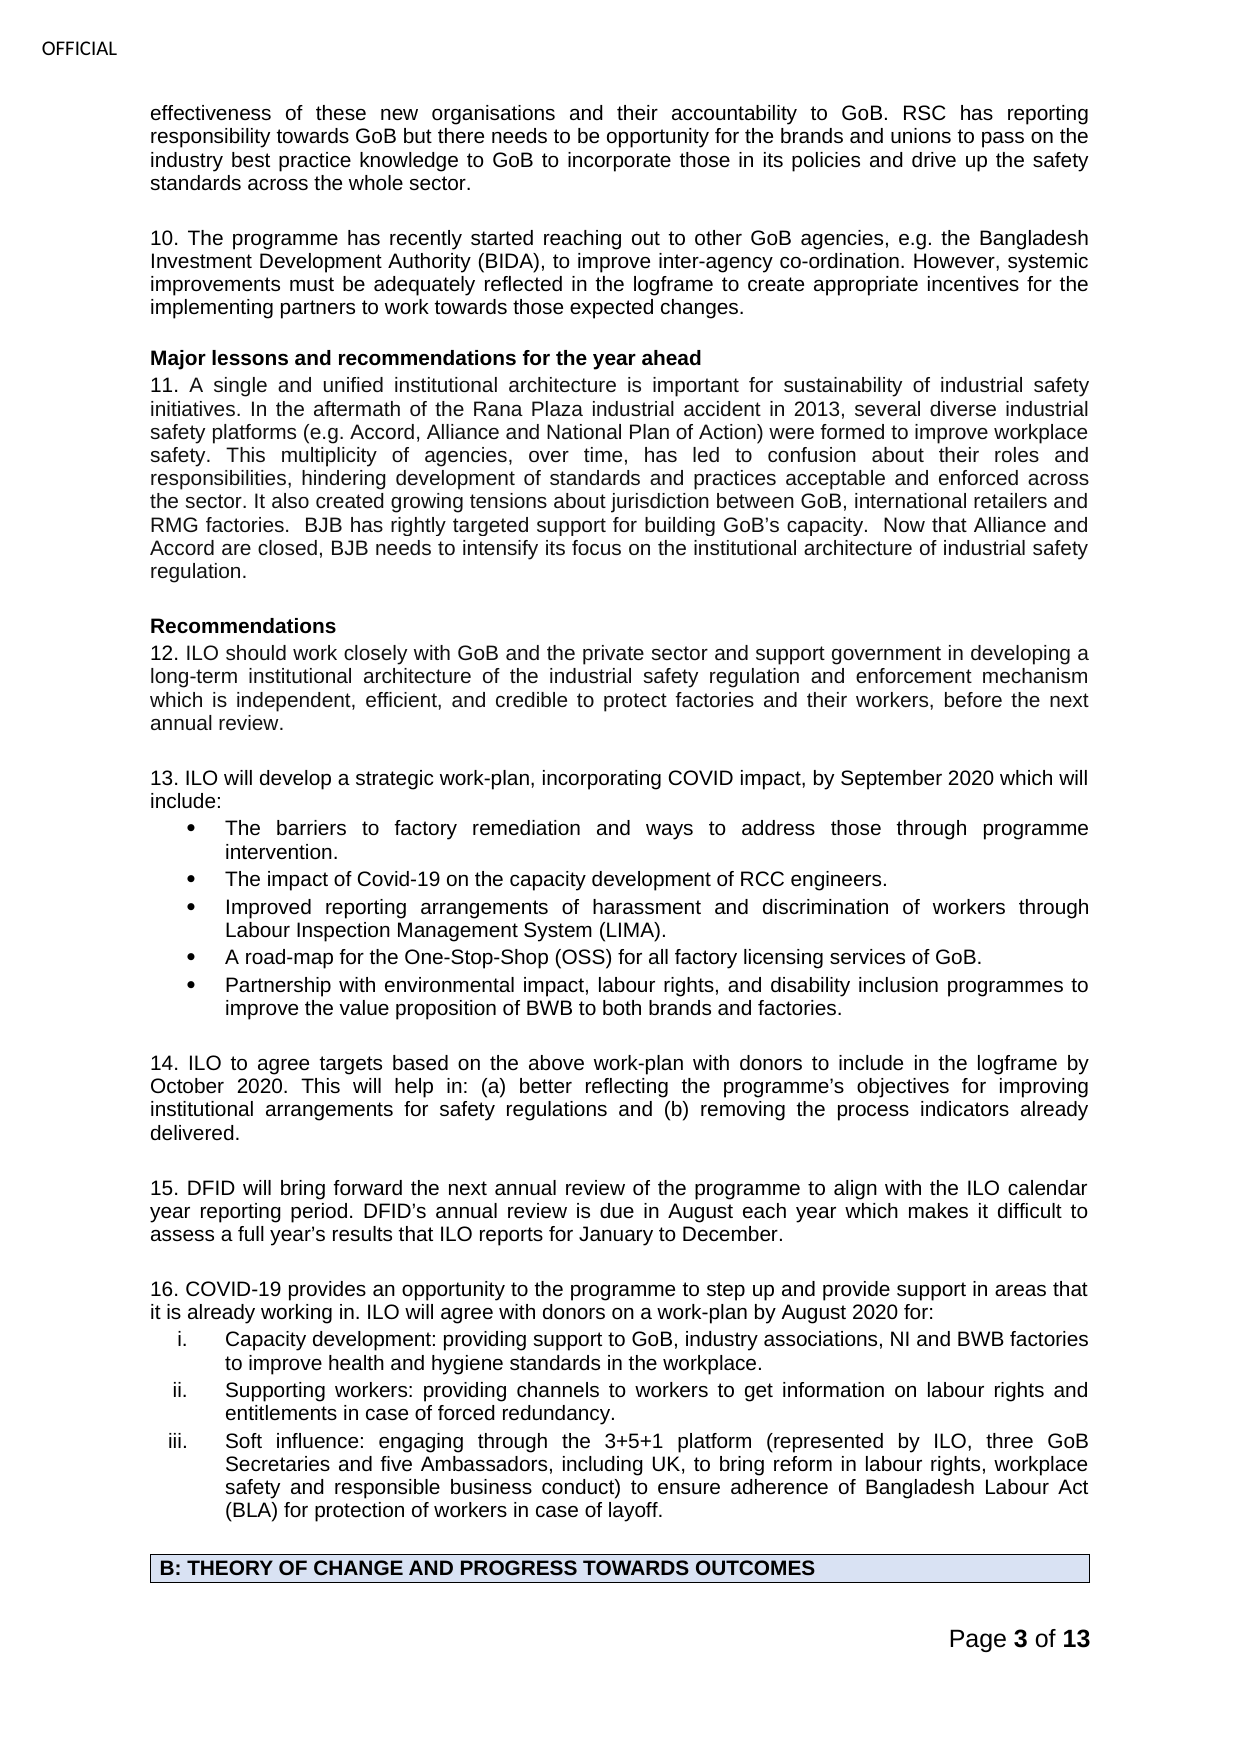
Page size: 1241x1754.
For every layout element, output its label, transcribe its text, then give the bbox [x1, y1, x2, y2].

list The impact of Covid-19 on the capacity development of RCC engineers. [187, 868, 1090, 891]
text 14. ILO to agree targets based on the above work-plan with donors to include in the logframe by October 2020. This will help in: (a) better reflecting the programme’s objectives for improving institutional arrangements for safety regulations and (b) removing the process indicators already delivered. [150, 1052, 1090, 1144]
text Major lessons and recommendations for the year ahead [150, 346, 1090, 370]
text 13. ILO will develop a strategic work-plan, incorporating COVID impact, by September 2020 which will include: [150, 766, 1090, 813]
list Improved reporting arrangements of harassment and discrimination of workers through Labour Inspection Management System (LIMA). [187, 895, 1090, 942]
text 15. DFID will bring forward the next annual review of the programme to align with the ILO calendar year reporting period. DFID’s annual review is due in August each year which makes it difficult to assess a full year’s results that ILO reports for January to December. [150, 1176, 1090, 1246]
list Partnership with environmental impact, labour rights, and disability inclusion programmes to improve the value proposition of BWB to both brands and factories. [187, 973, 1090, 1020]
list The barriers to factory remediation and ways to address those through programme intervention. [187, 817, 1090, 863]
subtitle B: THEORY OF CHANGE AND PROGRESS TOWARDS OUTCOMES [151, 1555, 1089, 1582]
text effectiveness of these new organisations and their accountability to GoB. RSC has reporting responsibility towards GoB but there needs to be opportunity for the brands and unions to pass on the industry best practice knowledge to GoB to incorporate those in its policies and drive up the safety standards across the whole sector. [150, 102, 1090, 194]
list Soft influence: engaging through the 3+5+1 platform (represented by ILO, three GoB Secretaries and five Ambassadors, including UK, to bring reform in labour rights, workplace safety and responsible business conduct) to ensure adherence of Bangladesh Labour Act (BLA) for protection of workers in case of layoff. [187, 1429, 1090, 1522]
list Capacity development: providing support to GoB, industry associations, NI and BWB factories to improve health and hygiene standards in the workplace. [187, 1328, 1090, 1374]
text 16. COVID-19 provides an opportunity to the programme to step up and provide support in areas that it is already working in. ILO will agree with donors on a work-plan by August 2020 for: [150, 1277, 1090, 1324]
text 12. ILO should work closely with GoB and the private sector and support government in developing a long-term institutional architecture of the industrial safety regulation and enforcement mechanism which is independent, efficient, and credible to protect factories and their workers, before the next annual review. [150, 642, 1090, 735]
text 11. A single and unified institutional architecture is important for sustainability of industrial safety initiatives. In the aftermath of the Rana Plaza industrial accident in 2013, several diverse industrial safety platforms (e.g. Accord, Alliance and National Plan of Action) were formed to improve workplace safety. This multiplicity of agencies, over time, has led to confusion about their roles and responsibilities, hindering development of standards and practices acceptable and enforced across the sector. It also created growing tensions about jurisdiction between GoB, international retailers and RMG factories. BJB has rightly targeted support for building GoB’s capacity. Now that Alliance and Accord are closed, BJB needs to intensify its focus on the institutional architecture of industrial safety regulation. [150, 374, 1090, 583]
text Recommendations [150, 614, 1090, 638]
text 10. The programme has recently started reaching out to other GoB agencies, e.g. the Bangladesh Investment Development Authority (BIDA), to improve inter-agency co-ordination. However, systemic improvements must be adequately reflected in the logframe to create appropriate incentives for the implementing partners to work towards those expected changes. [150, 226, 1090, 319]
list Supporting workers: providing channels to workers to get information on labour rights and entitlements in case of forced redundancy. [187, 1378, 1090, 1425]
list A road-map for the One-Stop-Shop (OSS) for all factory licensing services of GoB. [187, 946, 1090, 969]
